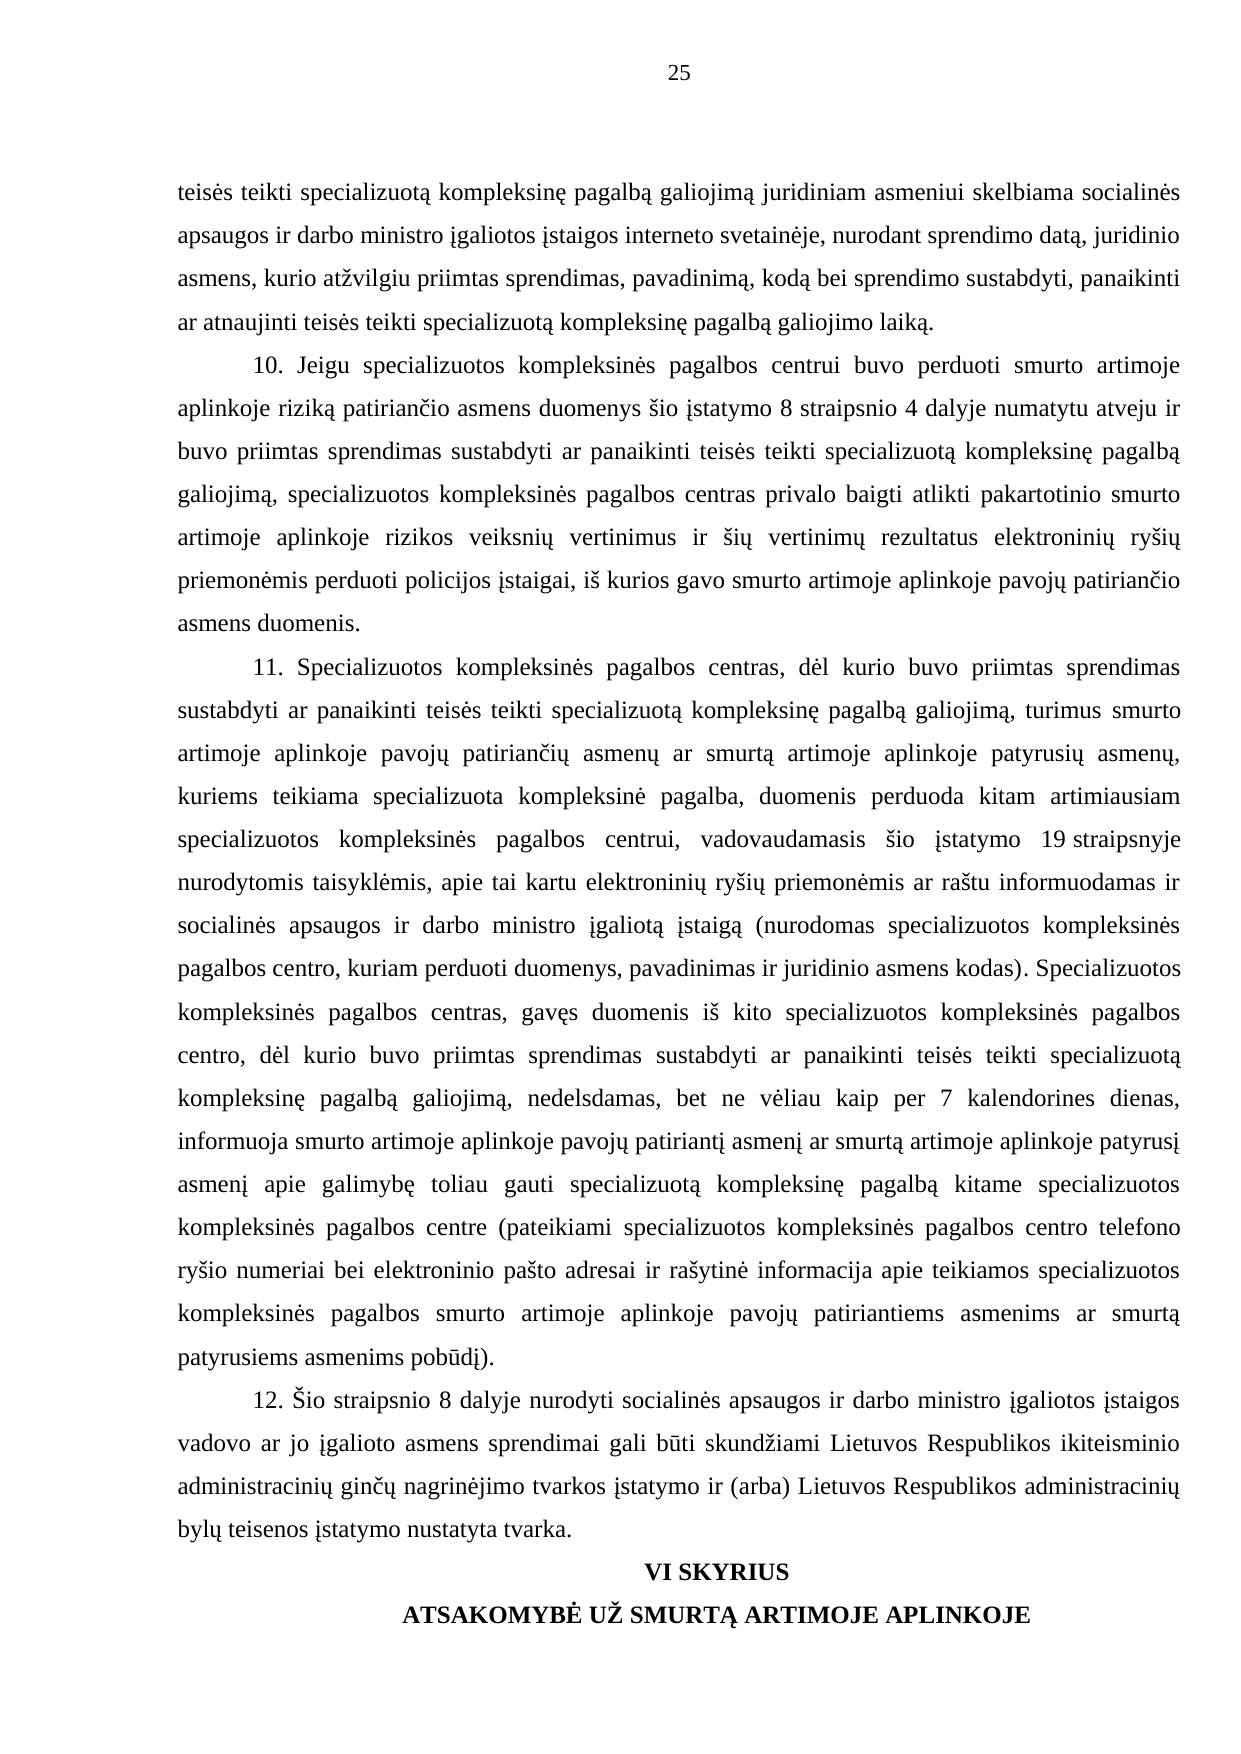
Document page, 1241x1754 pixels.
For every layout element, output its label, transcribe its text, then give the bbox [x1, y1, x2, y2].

text 11. Specializuotos kompleksinės pagalbos centras, dėl kurio buvo priimtas sprendimas sustabdyti ar panaikinti teisės teikti specializuotą kompleksinę pagalbą galiojimą, turimus smurto artimoje aplinkoje pavojų patiriančių asmenų ar smurtą artimoje aplinkoje patyrusių asmenų, kuriems teikiama specializuota kompleksinė pagalba, duomenis perduoda kitam artimiausiam specializuotos kompleksinės pagalbos centrui, vadovaudamasis šio įstatymo 19 straipsnyje nurodytomis taisyklėmis, apie tai kartu elektroninių ryšių priemonėmis ar raštu informuodamas ir socialinės apsaugos ir darbo ministro įgaliotą įstaigą (nurodomas specializuotos kompleksinės pagalbos centro, kuriam perduoti duomenys, pavadinimas ir juridinio asmens kodas). Specializuotos kompleksinės pagalbos centras, gavęs duomenis iš kito specializuotos kompleksinės pagalbos centro, dėl kurio buvo priimtas sprendimas sustabdyti ar panaikinti teisės teikti specializuotą kompleksinę pagalbą galiojimą, nedelsdamas, bet ne vėliau kaip per 7 kalendorines dienas, informuoja smurto artimoje aplinkoje pavojų patiriantį asmenį ar smurtą artimoje aplinkoje patyrusį asmenį apie galimybę toliau gauti specializuotą kompleksinę pagalbą kitame specializuotos kompleksinės pagalbos centre (pateikiami specializuotos kompleksinės pagalbos centro telefono ryšio numeriai bei elektroninio pašto adresai ir rašytinė informacija apie teikiamos specializuotos kompleksinės pagalbos smurto artimoje aplinkoje pavojų patiriantiems asmenims ar smurtą patyrusiems asmenims pobūdį). [177, 652, 1181, 1370]
text 12. Šio straipsnio 8 dalyje nurodyti socialinės apsaugos ir darbo ministro įgaliotos įstaigos vadovo ar jo įgalioto asmens sprendimai gali būti skundžiami Lietuvos Respublikos ikiteisminio administracinių ginčų nagrinėjimo tvarkos įstatymo ir (arba) Lietuvos Respublikos administracinių bylų teisenos įstatymo nustatyta tvarka. [177, 1385, 1181, 1543]
text 10. Jeigu specializuotos kompleksinės pagalbos centrui buvo perduoti smurto artimoje aplinkoje riziką patiriančio asmens duomenys šio įstatymo 8 straipsnio 4 dalyje numatytu atveju ir buvo priimtas sprendimas sustabdyti ar panaikinti teisės teikti specializuotą kompleksinę pagalbą galiojimą, specializuotos kompleksinės pagalbos centras privalo baigti atlikti pakartotinio smurto artimoje aplinkoje rizikos veiksnių vertinimus ir šių vertinimų rezultatus elektroninių ryšių priemonėmis perduoti policijos įstaigai, iš kurios gavo smurto artimoje aplinkoje pavojų patiriančio asmens duomenis. [177, 350, 1181, 637]
text VI SKYRIUS [177, 1557, 1181, 1586]
text teisės teikti specializuotą kompleksinę pagalbą galiojimą juridiniam asmeniui skelbiama socialinės apsaugos ir darbo ministro įgaliotos įstaigos interneto svetainėje, nurodant sprendimo datą, juridinio asmens, kurio atžvilgiu priimtas sprendimas, pavadinimą, kodą bei sprendimo sustabdyti, panaikinti ar atnaujinti teisės teikti specializuotą kompleksinę pagalbą galiojimo laiką. [177, 177, 1181, 335]
text ATSAKOMYBĖ UŽ SMURTĄ ARTIMOJE APLINKOJE [177, 1600, 1181, 1629]
